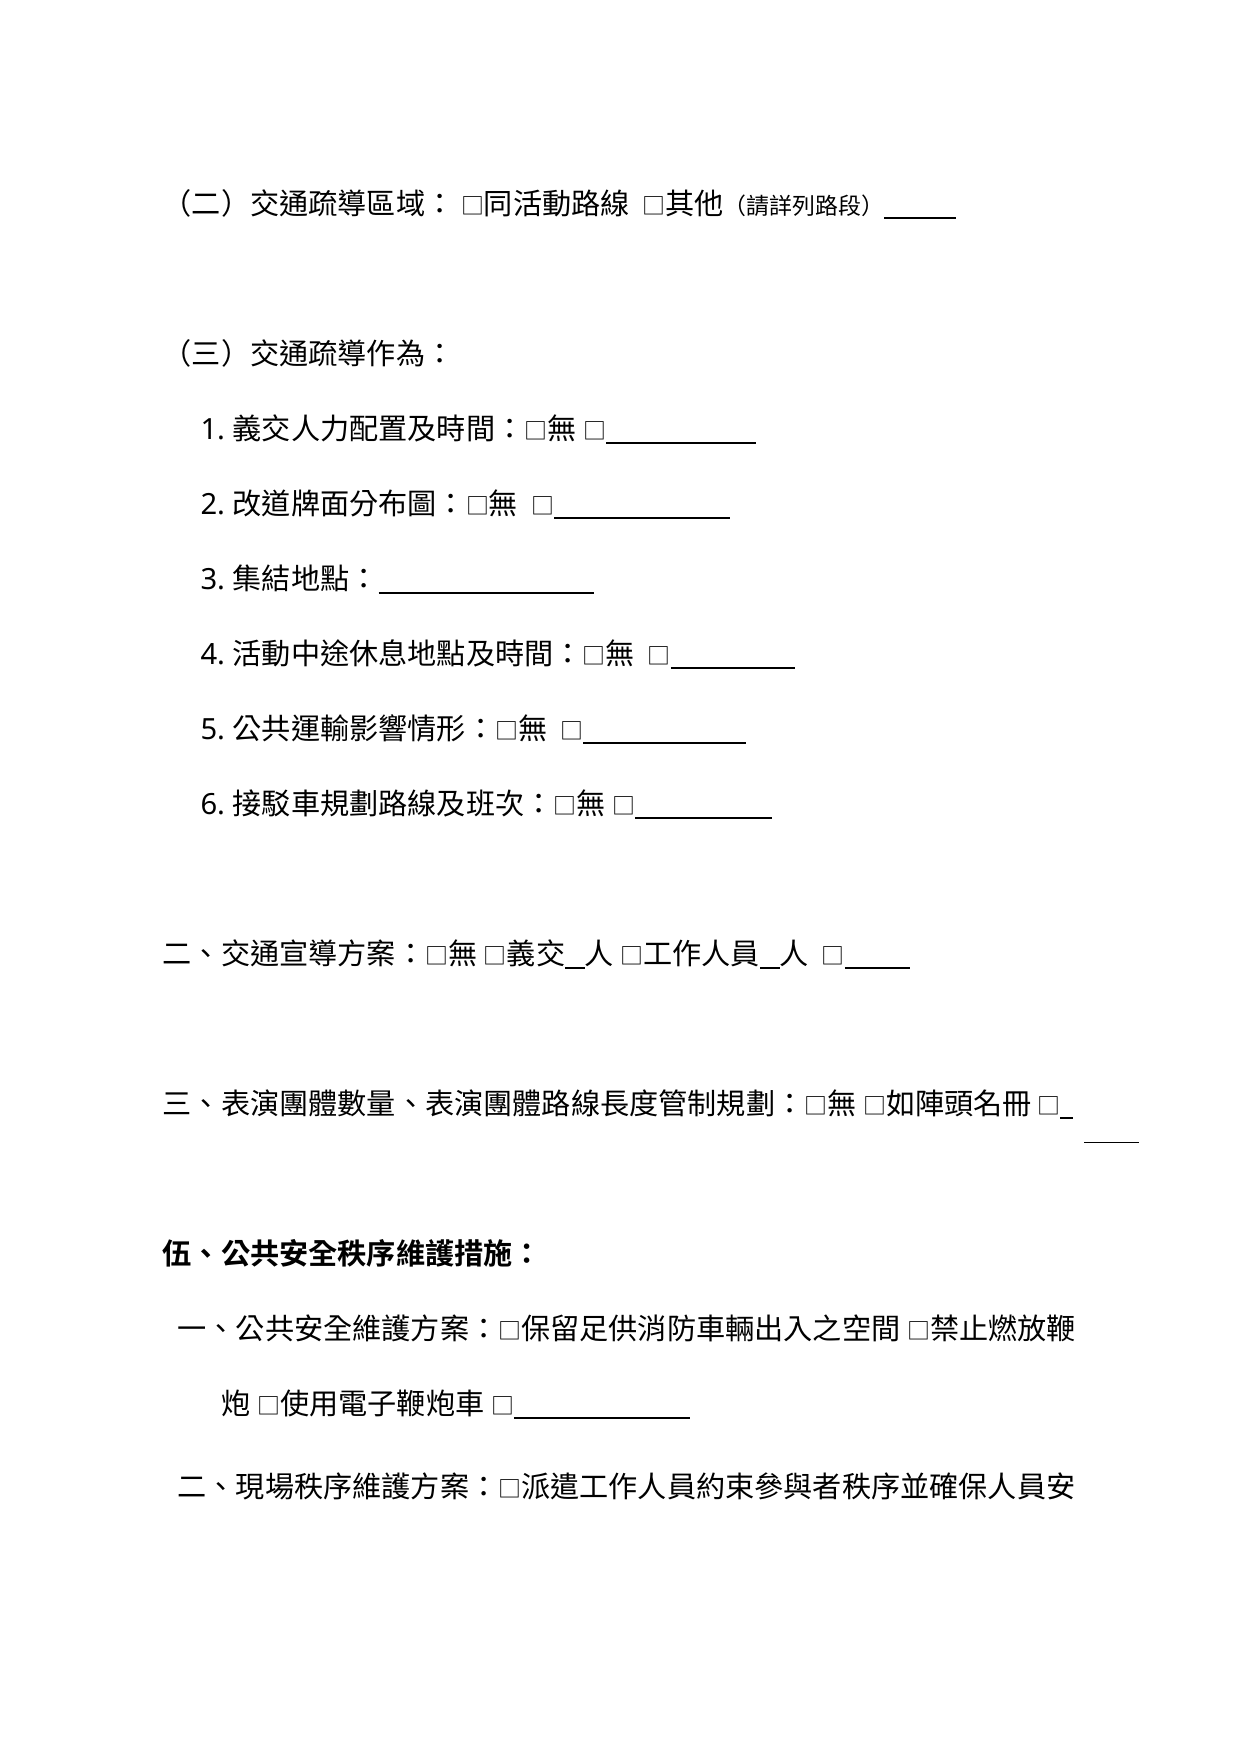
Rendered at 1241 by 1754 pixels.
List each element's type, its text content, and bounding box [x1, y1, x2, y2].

text 5. 公共運輸影響情形：□無 □ [162, 689, 1078, 764]
text 二、現場秩序維護方案：□派遣工作人員約束參與者秩序並確保人員安 [177, 1447, 1078, 1522]
text 二、交通宣導方案：□無 □義交 人 □工作人員 人 □ [162, 914, 1078, 989]
text 1. 義交人力配置及時間：□無 □ [162, 389, 1078, 464]
text 2. 改道牌面分布圖：□無 □ [162, 464, 1078, 539]
text 3. 集結地點： [162, 539, 1078, 614]
text 伍、公共安全秩序維護措施： [162, 1214, 1078, 1289]
text （二）交通疏導區域： □同活動路線 □其他（請詳列路段） [162, 164, 1078, 239]
text 6. 接駁車規劃路線及班次：□無 □ [162, 764, 1078, 839]
text 4. 活動中途休息地點及時間：□無 □ [162, 614, 1078, 689]
text 一、公共安全維護方案：□保留足供消防車輛出入之空間 □禁止燃放鞭炮 □使用電子鞭炮車 □ [177, 1289, 1078, 1439]
text 三、表演團體數量、表演團體路線長度管制規劃：□無 □如陣頭名冊 □ [162, 1064, 1078, 1139]
text （三）交通疏導作為： [162, 314, 1078, 389]
